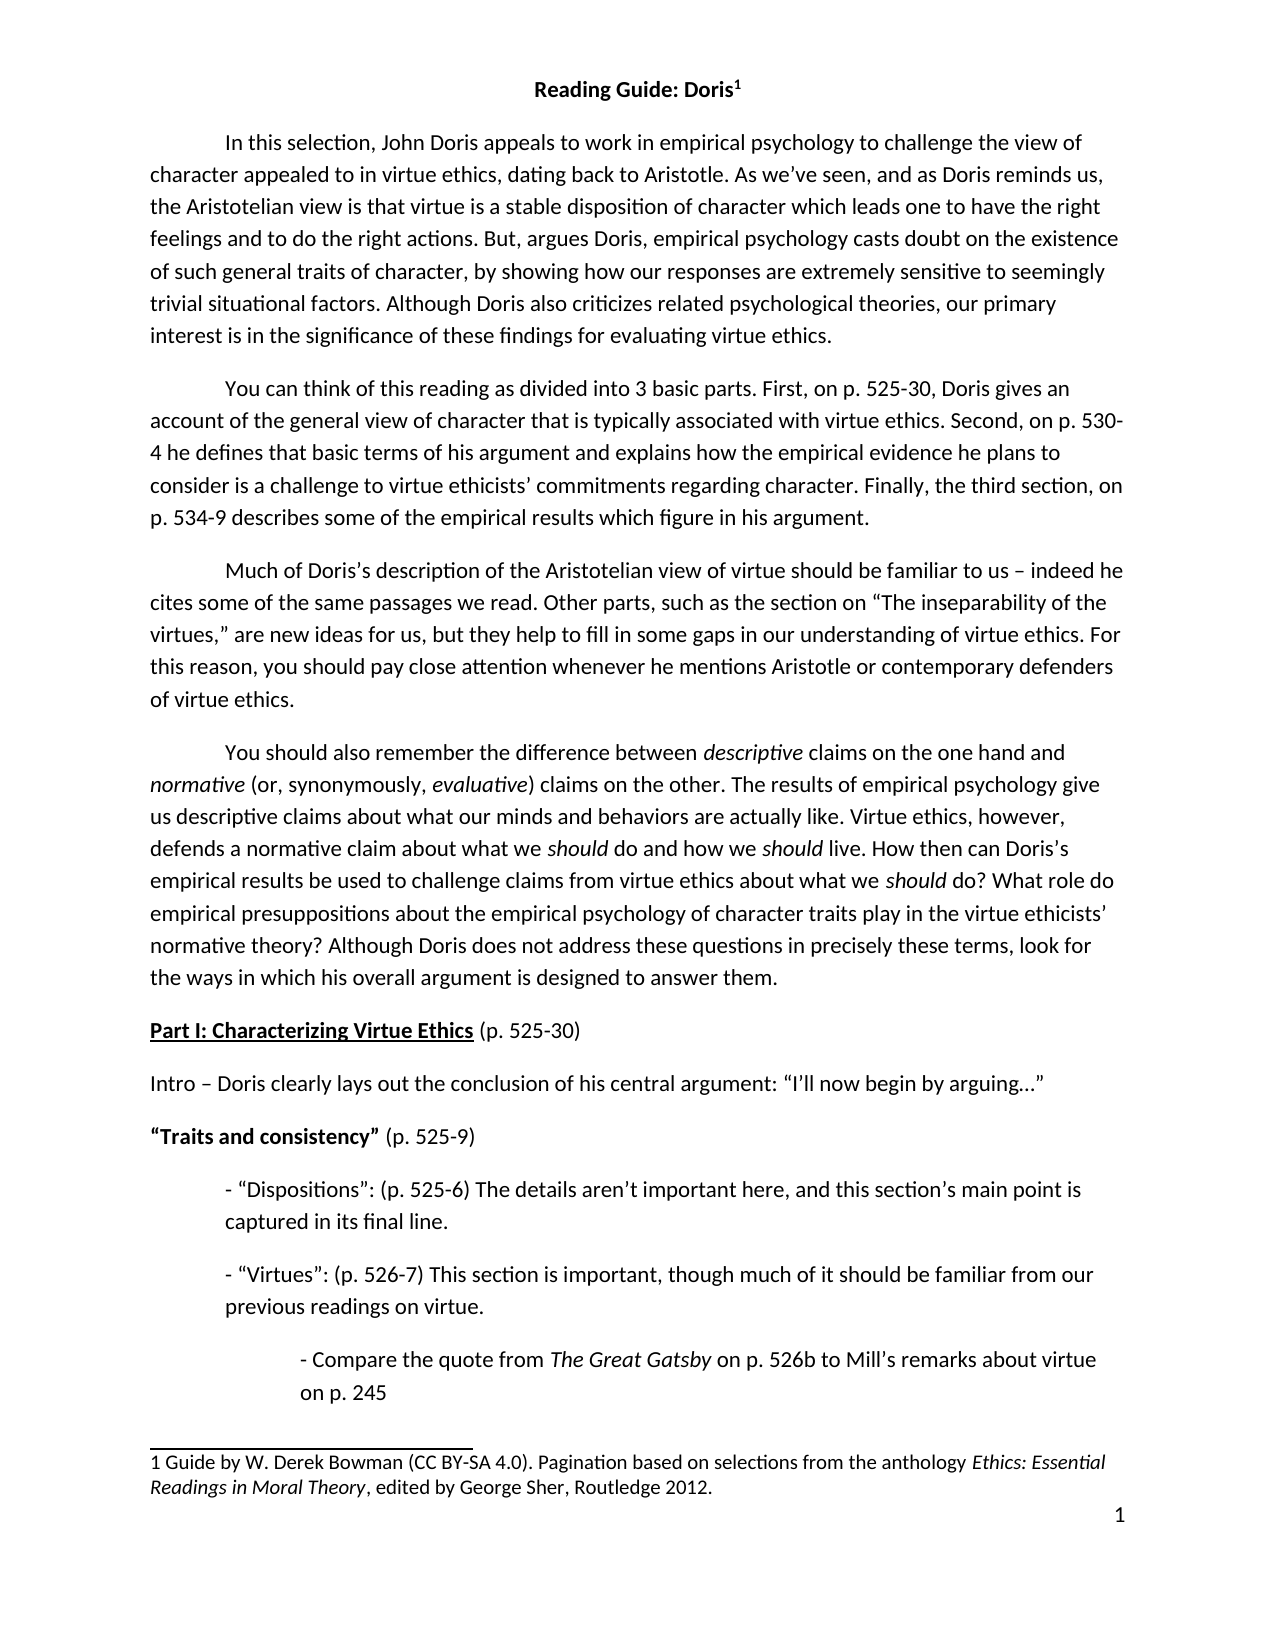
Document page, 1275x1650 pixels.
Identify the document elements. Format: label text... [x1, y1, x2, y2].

text Much of Doris’s description of the Aristotelian view of virtue should be familiar to us – indeed he cites some of the same passages we read. Other parts, such as the section on “The inseparability of the virtues,” are new ideas for us, but they help to fill in some gaps in our understanding of virtue ethics. For this reason, you should pay close attention whenever he mentions Aristotle or contemporary defenders of virtue ethics. [150, 556, 1125, 713]
text Guide by W. Derek Bowman (CC BY-SA 4.0). Pagination based on selections from the anthology Ethics: Essential Readings in Moral Theory, edited by George Sher, Routledge 2012. [150, 1449, 1125, 1500]
text Reading Guide: Doris [150, 75, 1125, 103]
text In this selection, John Doris appeals to work in empirical psychology to challenge the view of character appealed to in virtue ethics, dating back to Aristotle. As we’ve seen, and as Doris reminds us, the Aristotelian view is that virtue is a stable disposition of character which leads one to have the right feelings and to do the right actions. But, argues Doris, empirical psychology casts doubt on the existence of such general traits of character, by showing how our responses are extremely sensitive to seemingly trivial situational factors. Although Doris also criticizes related psychological theories, our primary interest is in the significance of these findings for evaluating virtue ethics. [150, 128, 1125, 349]
text - “Dispositions”: (p. 525-6) The details aren’t important here, and this section’s main point is captured in its final line. [225, 1175, 1125, 1235]
text Part I: Characterizing Virtue Ethics (p. 525-30) [150, 1016, 1125, 1044]
text - Compare the quote from The Great Gatsby on p. 526b to Mill’s remarks about virtue on p. 245 [300, 1346, 1125, 1406]
text You can think of this reading as divided into 3 basic parts. First, on p. 525-30, Doris gives an account of the general view of character that is typically associated with virtue ethics. Second, on p. 530-4 he defines that basic terms of his argument and explains how the empirical evidence he plans to consider is a challenge to virtue ethicists’ commitments regarding character. Finally, the third section, on p. 534-9 describes some of the empirical results which figure in his argument. [150, 374, 1125, 531]
text You should also remember the difference between descriptive claims on the one hand and normative (or, synonymously, evaluative) claims on the other. The results of empirical psychology give us descriptive claims about what our minds and behaviors are actually like. Virtue ethics, however, defends a normative claim about what we should do and how we should live. How then can Doris’s empirical results be used to challenge claims from virtue ethics about what we should do? What role do empirical presuppositions about the empirical psychology of character traits play in the virtue ethicists’ normative theory? Although Doris does not address these questions in precisely these terms, look for the ways in which his overall argument is designed to answer them. [150, 738, 1125, 991]
text - “Virtues”: (p. 526-7) This section is important, though much of it should be familiar from our previous readings on virtue. [225, 1260, 1125, 1321]
text “Traits and consistency” (p. 525-9) [150, 1122, 1125, 1150]
text Intro – Doris clearly lays out the conclusion of his central argument: “I’ll now begin by arguing…” [150, 1069, 1125, 1097]
